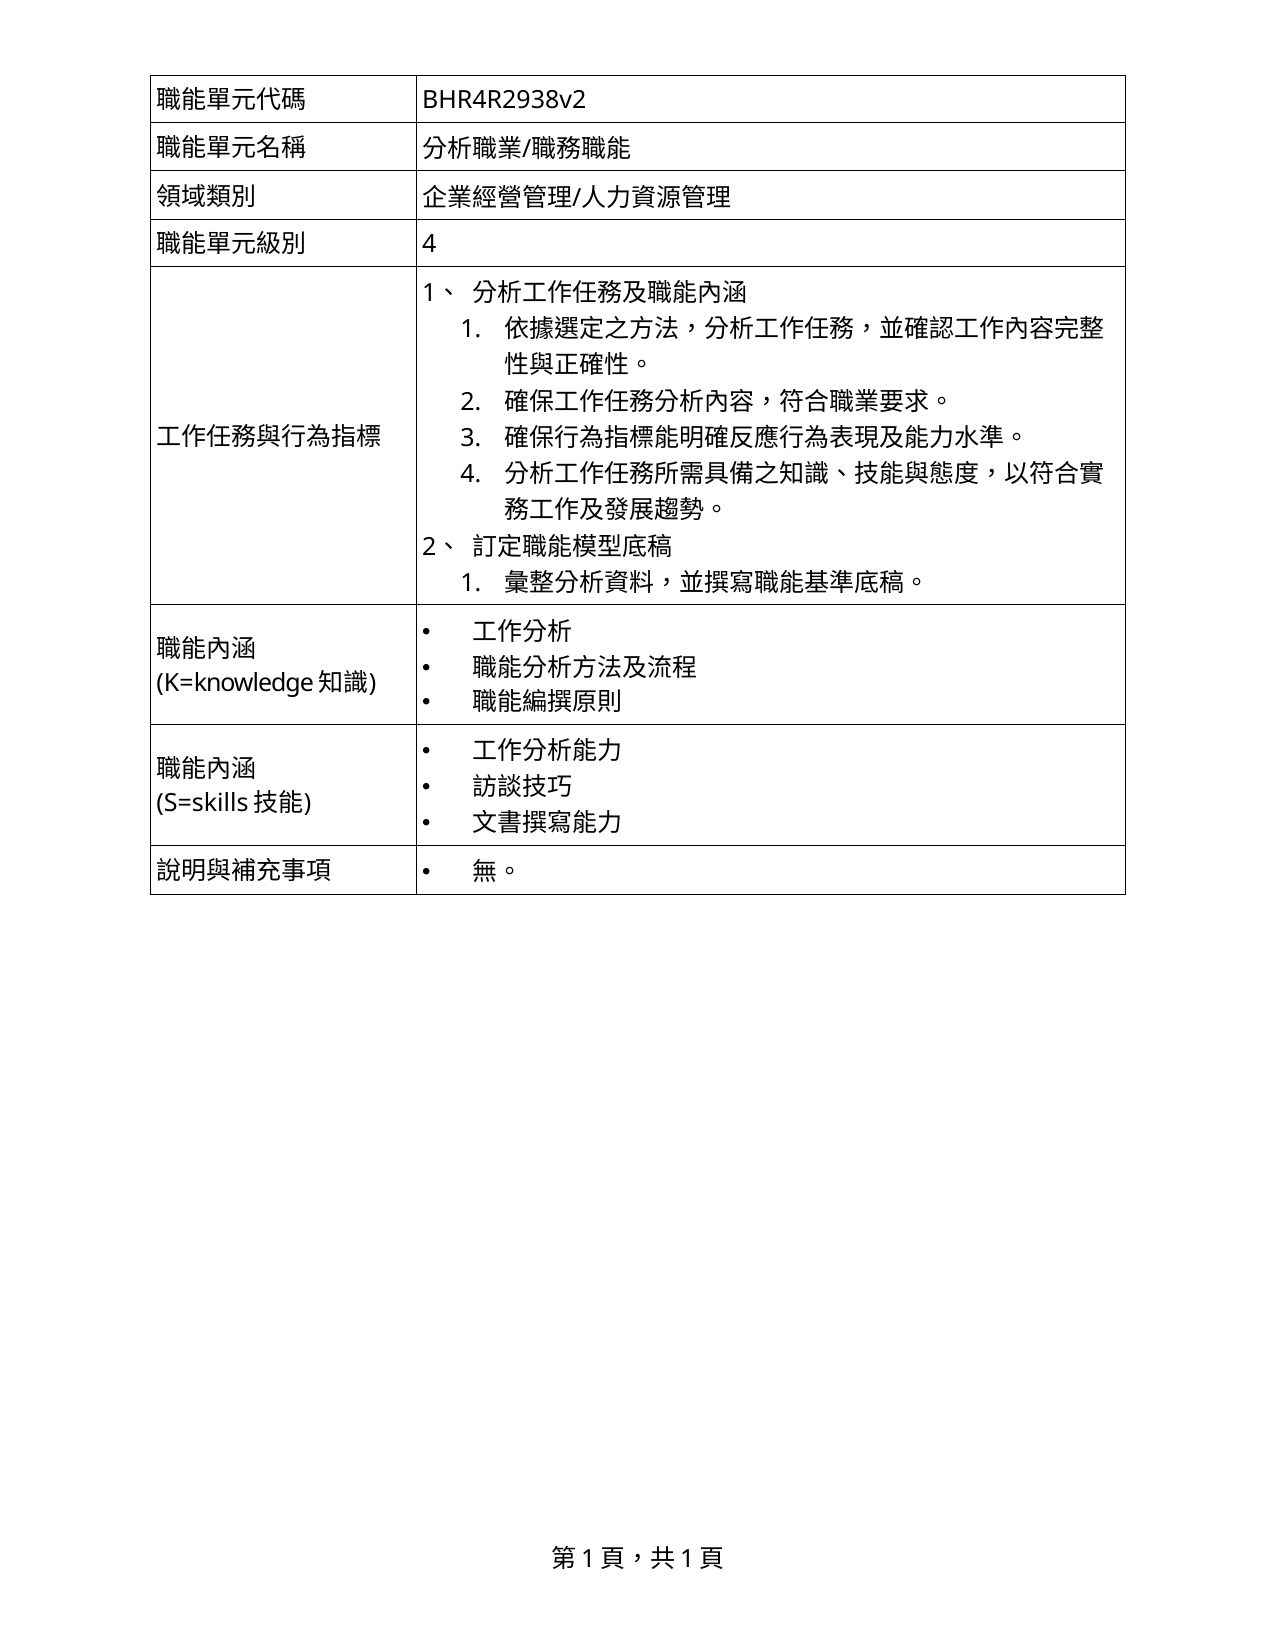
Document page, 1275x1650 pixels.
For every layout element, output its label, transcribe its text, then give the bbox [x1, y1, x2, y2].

table_cell 分析工作任務及職能內涵 依據選定之方法，分析工作任務，並確認工作內容完整性與正確性。 確保工作任務分析內容，符合職業要求。 確保行為指標能明確反應行為表現及能力水準。 分析工作任務所需具備之知識、技能與態度，以符合實務工作及發展趨勢。 訂定職能模型底稿 彙整分析資料，並撰寫職能基準底稿。 [417, 267, 1125, 604]
table_cell 工作分析 職能分析方法及流程 職能編撰原則 [417, 605, 1125, 723]
table_cell 說明與補充事項 [151, 846, 416, 893]
table_cell 分析職業/職務職能 [417, 123, 1125, 170]
table_cell 職能單元級別 [151, 220, 416, 266]
table_cell 職能內涵 (K=knowledge知識) [151, 605, 416, 723]
table_cell 無。 [417, 846, 1125, 893]
table_cell 工作分析能力 訪談技巧 文書撰寫能力 [417, 725, 1125, 845]
table_cell 4 [417, 220, 1125, 266]
table_cell 工作任務與行為指標 [151, 267, 416, 604]
table_header BHR4R2938v2 [417, 76, 1125, 122]
table_cell 職能內涵 (S=skills技能) [151, 725, 416, 845]
table_header 職能單元代碼 [151, 76, 416, 122]
table_cell 企業經營管理/人力資源管理 [417, 171, 1125, 219]
table_cell 領域類別 [151, 171, 416, 219]
table_cell 職能單元名稱 [151, 123, 416, 170]
